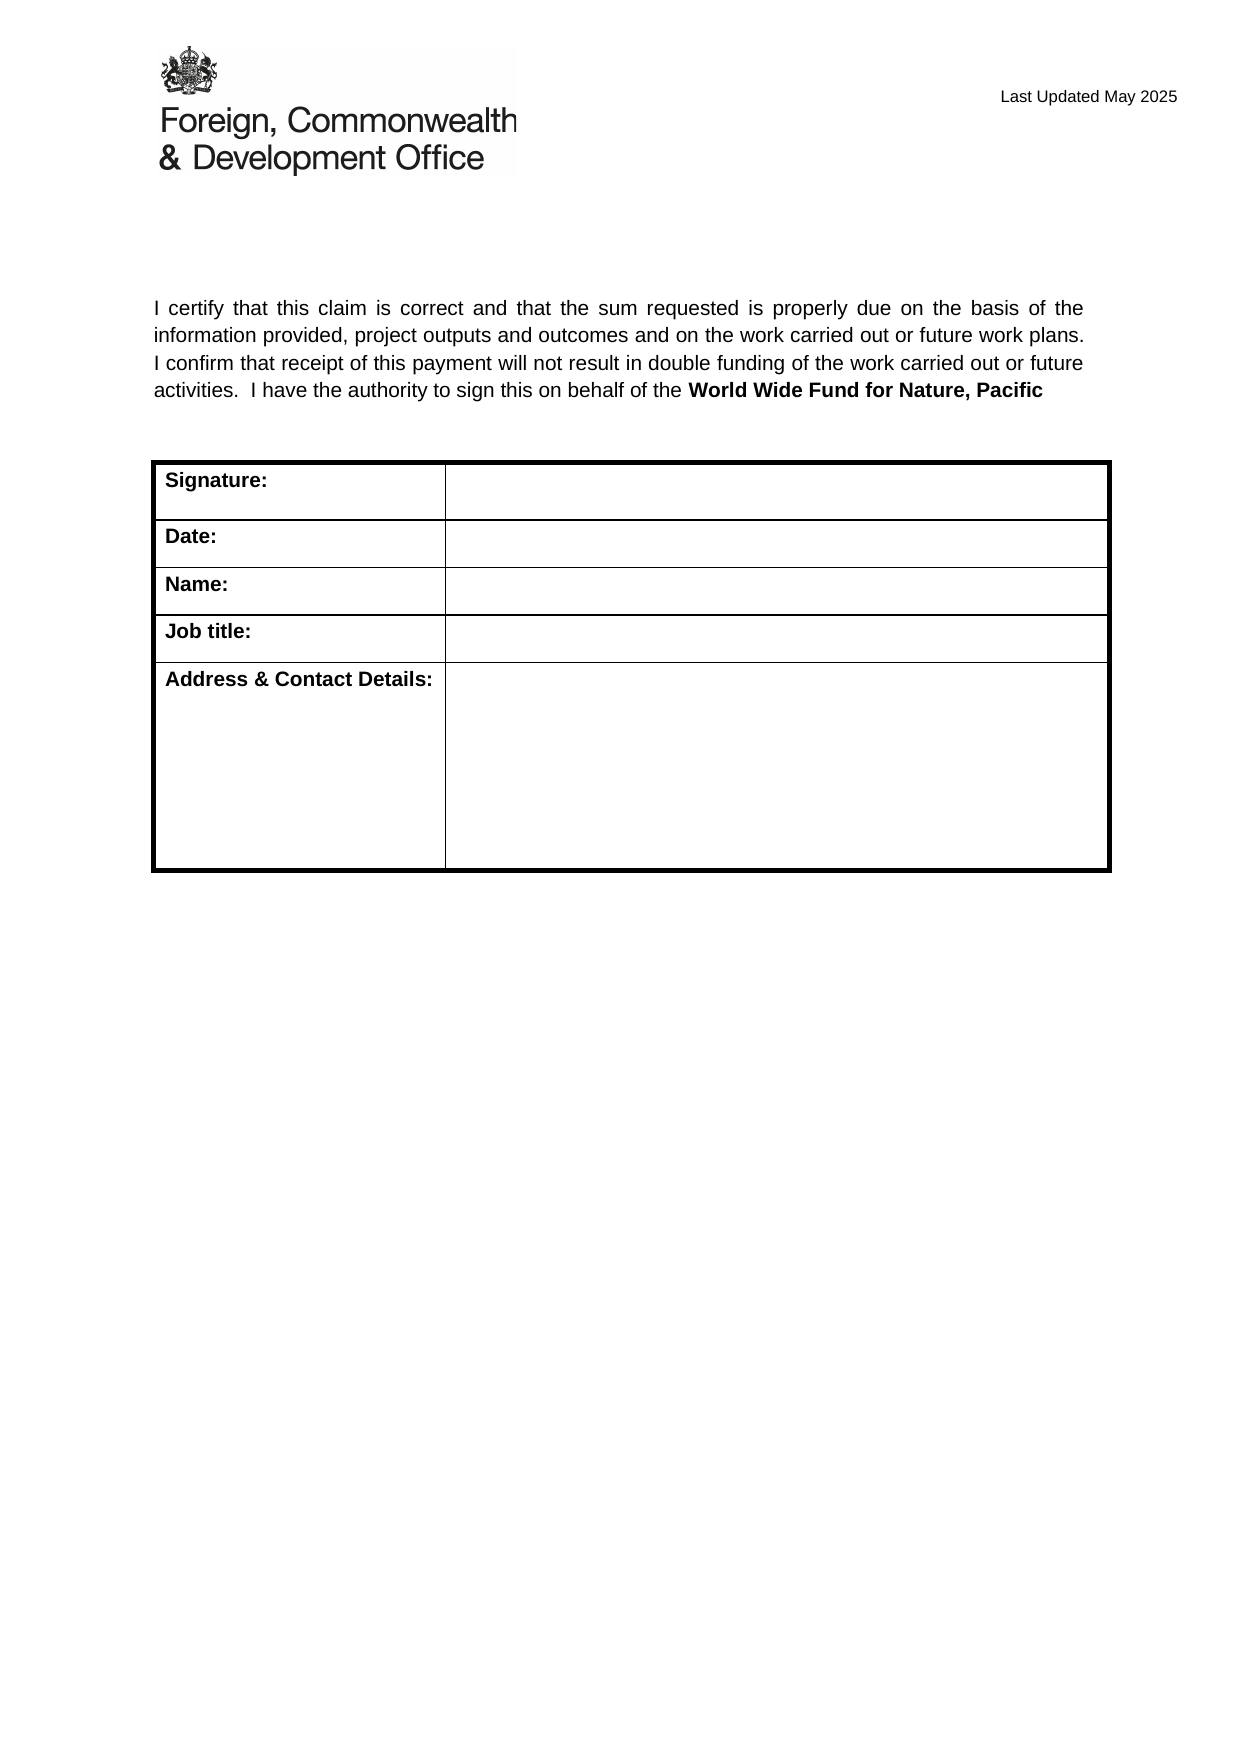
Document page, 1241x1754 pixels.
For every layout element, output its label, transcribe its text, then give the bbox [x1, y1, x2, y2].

table_cell [446, 616, 1107, 662]
text I certify that this claim is correct and that the sum requested is properly due on the basis of the information provided, project outputs and outcomes and on the work carried out or future work plans. I confirm that receipt of this payment will not result in double funding of the work carried out or future activities. I have the authority to sign this on behalf of the World Wide Fund for Nature, Pacific [153, 295, 1087, 402]
table_cell [446, 521, 1107, 567]
table_cell [446, 663, 1107, 868]
table_cell [446, 568, 1107, 614]
table_header [446, 465, 1107, 519]
table_header Signature: [156, 465, 445, 519]
table_cell Job title: [156, 616, 445, 662]
table_cell Name: [156, 568, 445, 614]
table_cell Address & Contact Details: [156, 663, 445, 868]
table_cell Date: [156, 521, 445, 567]
